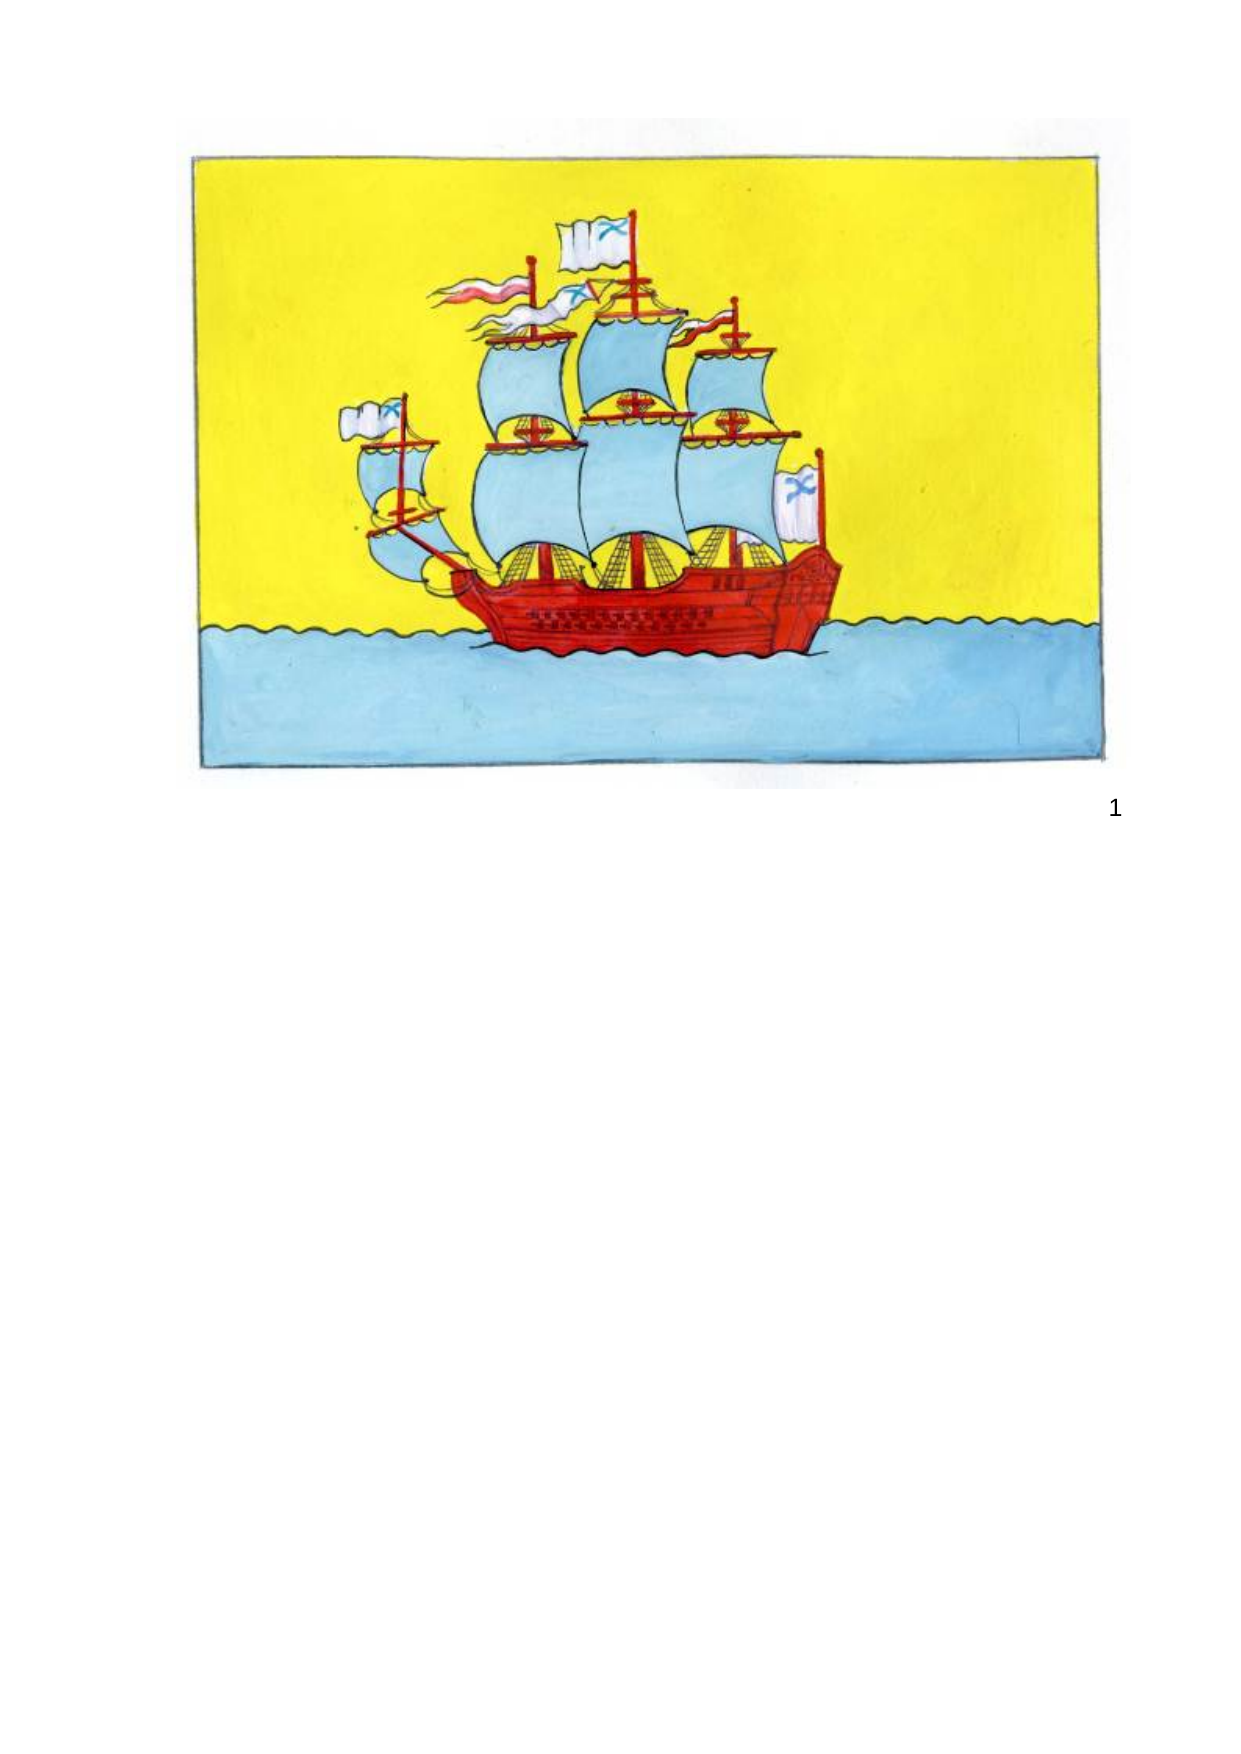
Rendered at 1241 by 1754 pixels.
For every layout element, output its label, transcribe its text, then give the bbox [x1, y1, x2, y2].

picture [176, 118, 1131, 789]
text 1 [118, 793, 1122, 821]
